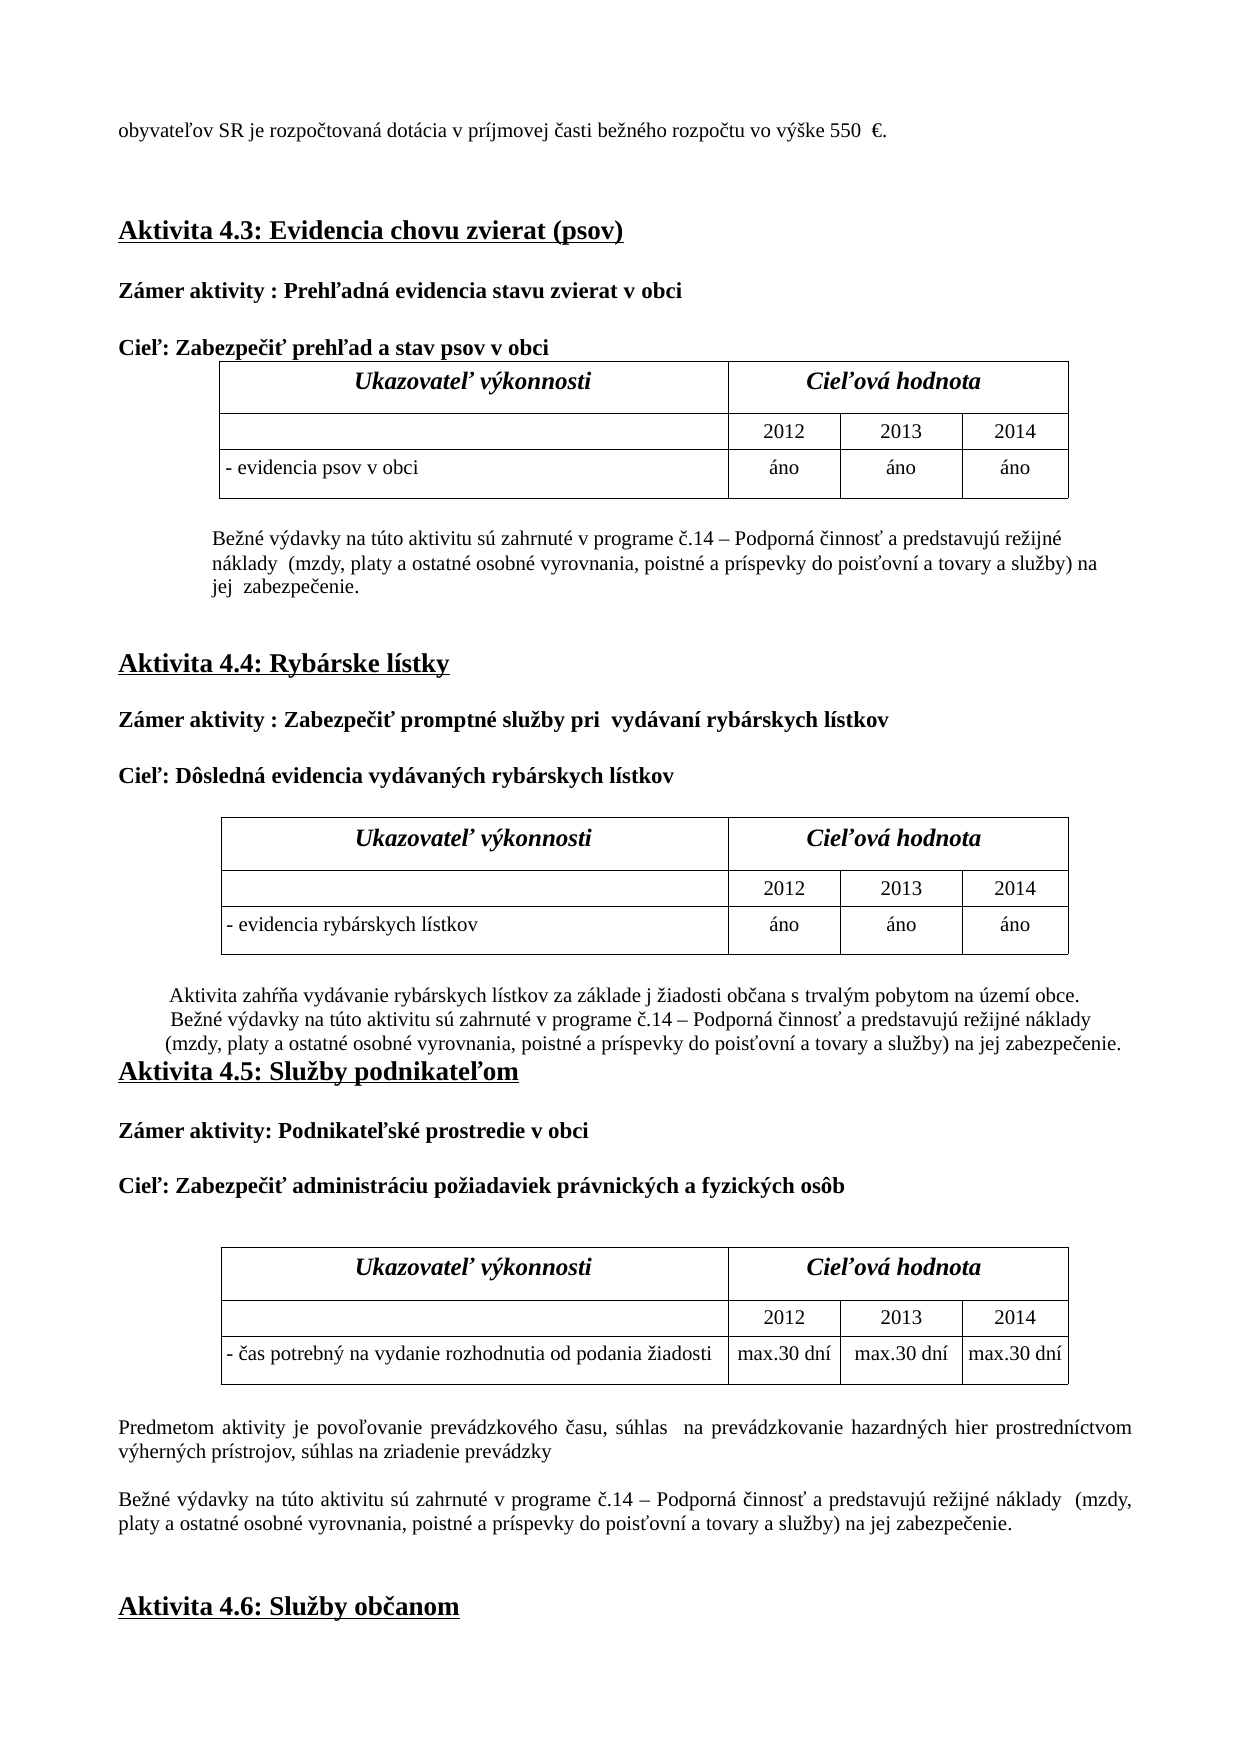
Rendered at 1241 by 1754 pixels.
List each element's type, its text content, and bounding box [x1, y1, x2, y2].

text náklady (mzdy, platy a ostatné osobné vyrovnania, poistné a príspevky do poisťovní a tovary a služby) na [118, 550, 1122, 574]
text Aktivita 4.5: Služby podnikateľom [118, 1055, 1133, 1086]
table_cell áno [729, 907, 840, 954]
table_cell 2013 [841, 871, 962, 906]
table_cell - čas potrebný na vydanie rozhodnutia od podania žiadosti [222, 1337, 728, 1384]
table_cell áno [841, 450, 962, 497]
text jej zabezpečenie. [118, 574, 1122, 598]
text Aktivita 4.6: Služby občanom [118, 1590, 1133, 1622]
table_cell - evidencia rybárskych lístkov [222, 907, 728, 954]
text (mzdy, platy a ostatné osobné vyrovnania, poistné a príspevky do poisťovní a tovary a služby) na jej zabezpečenie. [118, 1031, 1122, 1055]
table_cell 2012 [729, 1301, 840, 1336]
table_cell - evidencia psov v obci [220, 450, 728, 497]
table_cell 2012 [729, 871, 840, 906]
text Cieľ: Dôsledná evidencia vydávaných rybárskych lístkov [118, 762, 1133, 788]
table_cell 2014 [963, 1301, 1068, 1336]
table_cell áno [963, 450, 1068, 497]
text Predmetom aktivity je povoľovanie prevádzkového času, súhlas na prevádzkovanie hazardných hier prostredníctvom výherných prístrojov, súhlas na zriadenie prevádzky [118, 1415, 1133, 1463]
table_cell [222, 1301, 728, 1336]
text Aktivita 4.3: Evidencia chovu zvierat (psov) [44, 214, 1114, 246]
text Aktivita 4.4: Rybárske lístky [118, 647, 1133, 678]
table_header Cieľová hodnota [729, 818, 1068, 869]
table_cell max.30 dní [729, 1337, 840, 1384]
table_cell 2012 [729, 414, 840, 449]
text Cieľ: Zabezpečiť prehľad a stav psov v obci [118, 334, 1133, 361]
text Zámer aktivity: Podnikateľské prostredie v obci [118, 1115, 1133, 1143]
table_header Ukazovateľ výkonnosti [222, 818, 728, 869]
table_cell [222, 871, 728, 906]
text Bežné výdavky na túto aktivitu sú zahrnuté v programe č.14 – Podporná činnosť a predstavujú režijné [118, 526, 1122, 550]
table_cell max.30 dní [841, 1337, 962, 1384]
text Zámer aktivity : Zabezpečiť promptné služby pri vydávaní rybárskych lístkov [118, 707, 1133, 733]
table_cell áno [729, 450, 840, 497]
text Bežné výdavky na túto aktivitu sú zahrnuté v programe č.14 – Podporná činnosť a predstavujú režijné náklady [118, 1007, 1122, 1031]
table_cell 2013 [841, 1301, 962, 1336]
table_header Cieľová hodnota [729, 1248, 1068, 1299]
table_cell 2013 [841, 414, 962, 449]
table_header Ukazovateľ výkonnosti [222, 1248, 728, 1299]
table_cell max.30 dní [963, 1337, 1068, 1384]
table_cell áno [841, 907, 962, 954]
text obyvateľov SR je rozpočtovaná dotácia v príjmovej časti bežného rozpočtu vo výške 550 €. [118, 118, 1114, 142]
table_header Ukazovateľ výkonnosti [220, 362, 728, 413]
table_cell 2014 [963, 871, 1068, 906]
text Bežné výdavky na túto aktivitu sú zahrnuté v programe č.14 – Podporná činnosť a predstavujú režijné náklady (mzdy, platy a ostatné osobné vyrovnania, poistné a príspevky do poisťovní a tovary a služby) na jej zabezpečenie. [118, 1487, 1133, 1535]
table_cell 2014 [963, 414, 1068, 449]
table_header Cieľová hodnota [729, 362, 1068, 413]
table_cell áno [963, 907, 1068, 954]
text Zámer aktivity : Prehľadná evidencia stavu zvierat v obci [118, 277, 1133, 303]
table_cell [220, 414, 728, 449]
text Cieľ: Zabezpečiť administráciu požiadaviek právnických a fyzických osôb [118, 1172, 1133, 1198]
text Aktivita zahŕňa vydávanie rybárskych lístkov za základe j žiadosti občana s trvalým pobytom na území obce. [118, 983, 1133, 1007]
